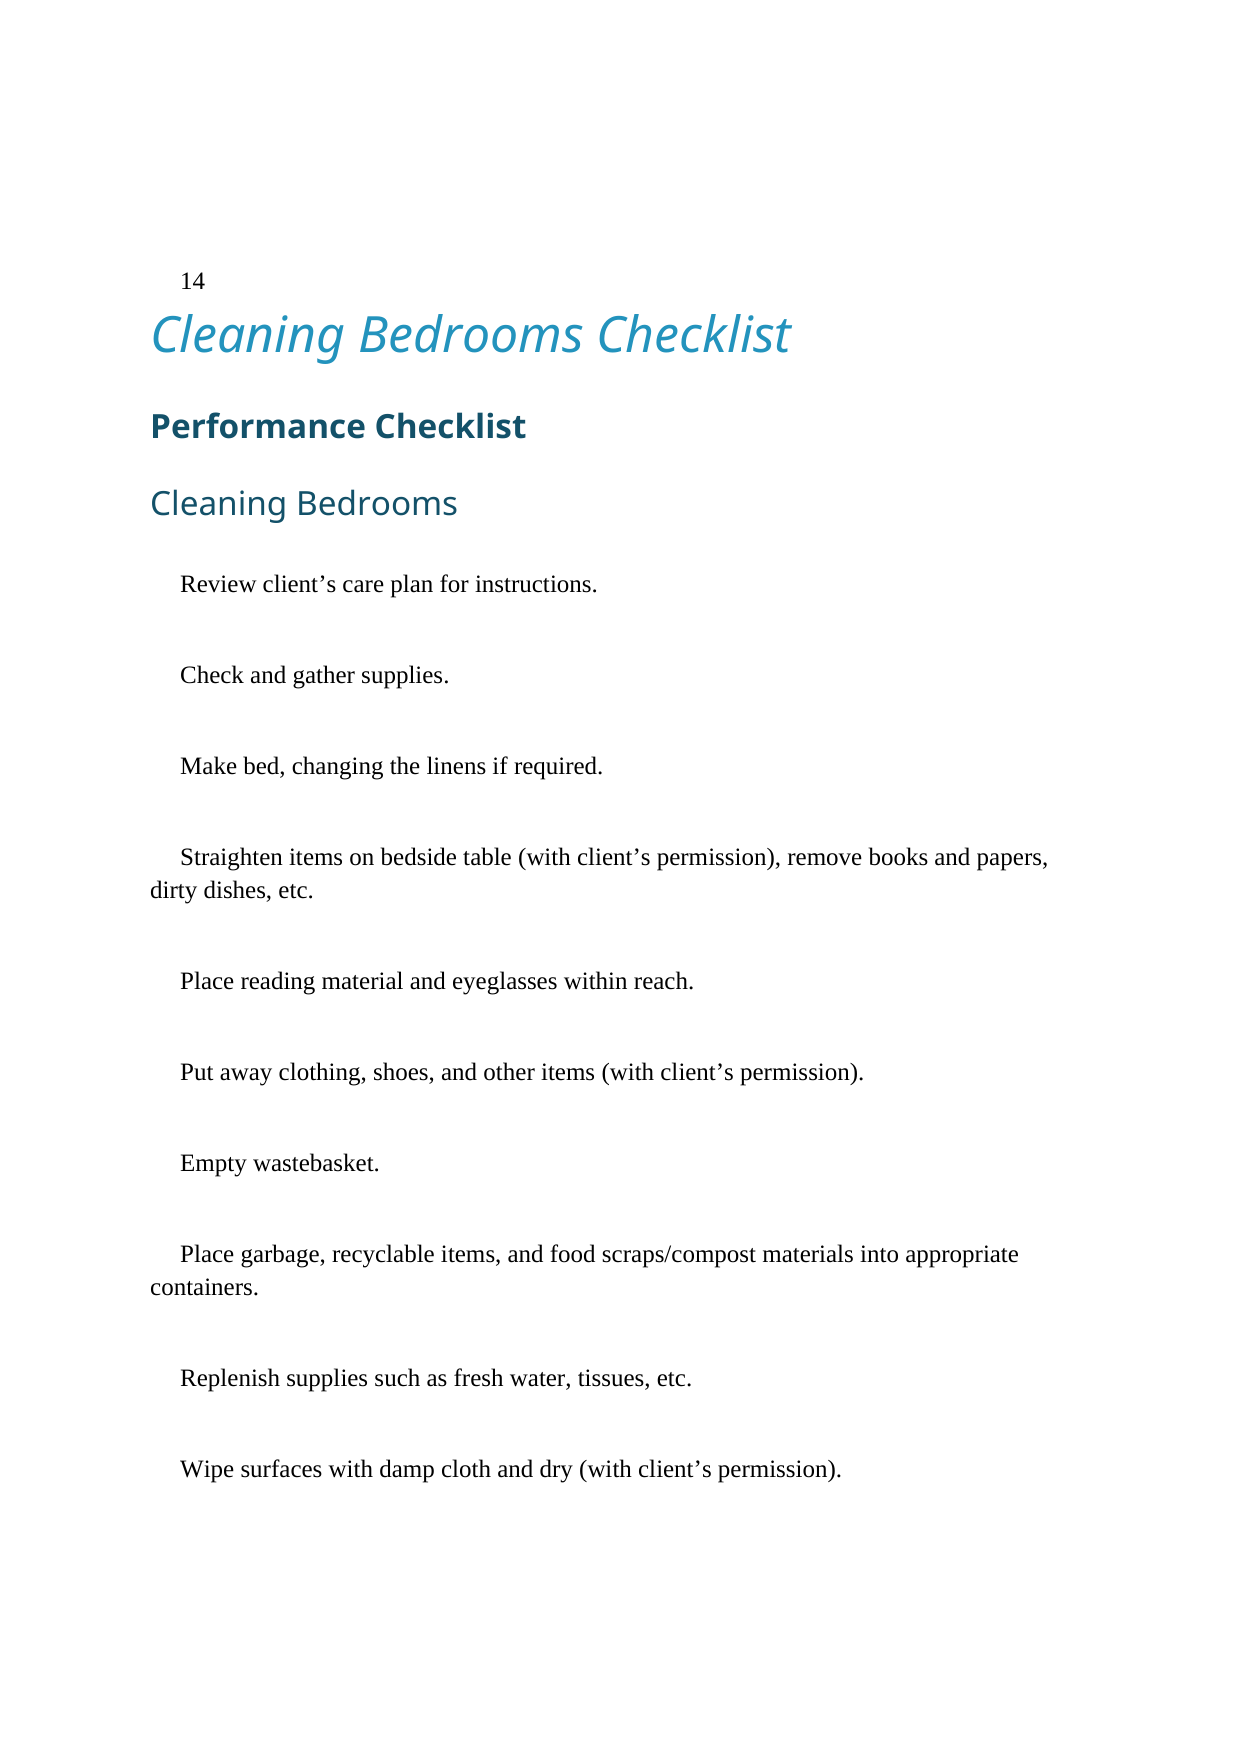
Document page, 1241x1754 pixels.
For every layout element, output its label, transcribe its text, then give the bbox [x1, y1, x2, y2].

text Straighten items on bedside table (with client’s permission), remove books and papers, dirty dishes, etc. [150, 842, 1090, 904]
text Review client’s care plan for instructions. [150, 569, 1090, 598]
table_header Comments: [150, 1090, 1090, 1123]
text Check and gather supplies. [150, 660, 1090, 689]
subtitle Cleaning Bedrooms [150, 480, 1090, 525]
text Place reading material and eyeglasses within reach. [150, 966, 1090, 995]
text Put away clothing, shoes, and other items (with client’s permission). [150, 1057, 1090, 1086]
table_header Comments: [150, 1181, 1090, 1214]
text Empty wastebasket. [150, 1148, 1090, 1177]
text Place garbage, recyclable items, and food scraps/compost materials into appropriate containers. [150, 1239, 1090, 1301]
text 14 [150, 266, 1090, 295]
table_header Comments: [150, 1487, 1090, 1520]
table_header Comments: [150, 693, 1090, 726]
table_header Comments: [150, 999, 1090, 1032]
table_header Comments: [150, 1396, 1090, 1429]
table_header Comments: [150, 784, 1090, 817]
subtitle Performance Checklist [150, 402, 1090, 448]
subtitle Cleaning Bedrooms Checklist [150, 299, 1090, 367]
table_header Comments: [150, 1305, 1090, 1338]
table_header Comments: [150, 602, 1090, 635]
text Replenish supplies such as fresh water, tissues, etc. [150, 1363, 1090, 1392]
table_header Comments: [150, 908, 1090, 941]
text Make bed, changing the linens if required. [150, 751, 1090, 780]
text Wipe surfaces with damp cloth and dry (with client’s permission). [150, 1454, 1090, 1482]
